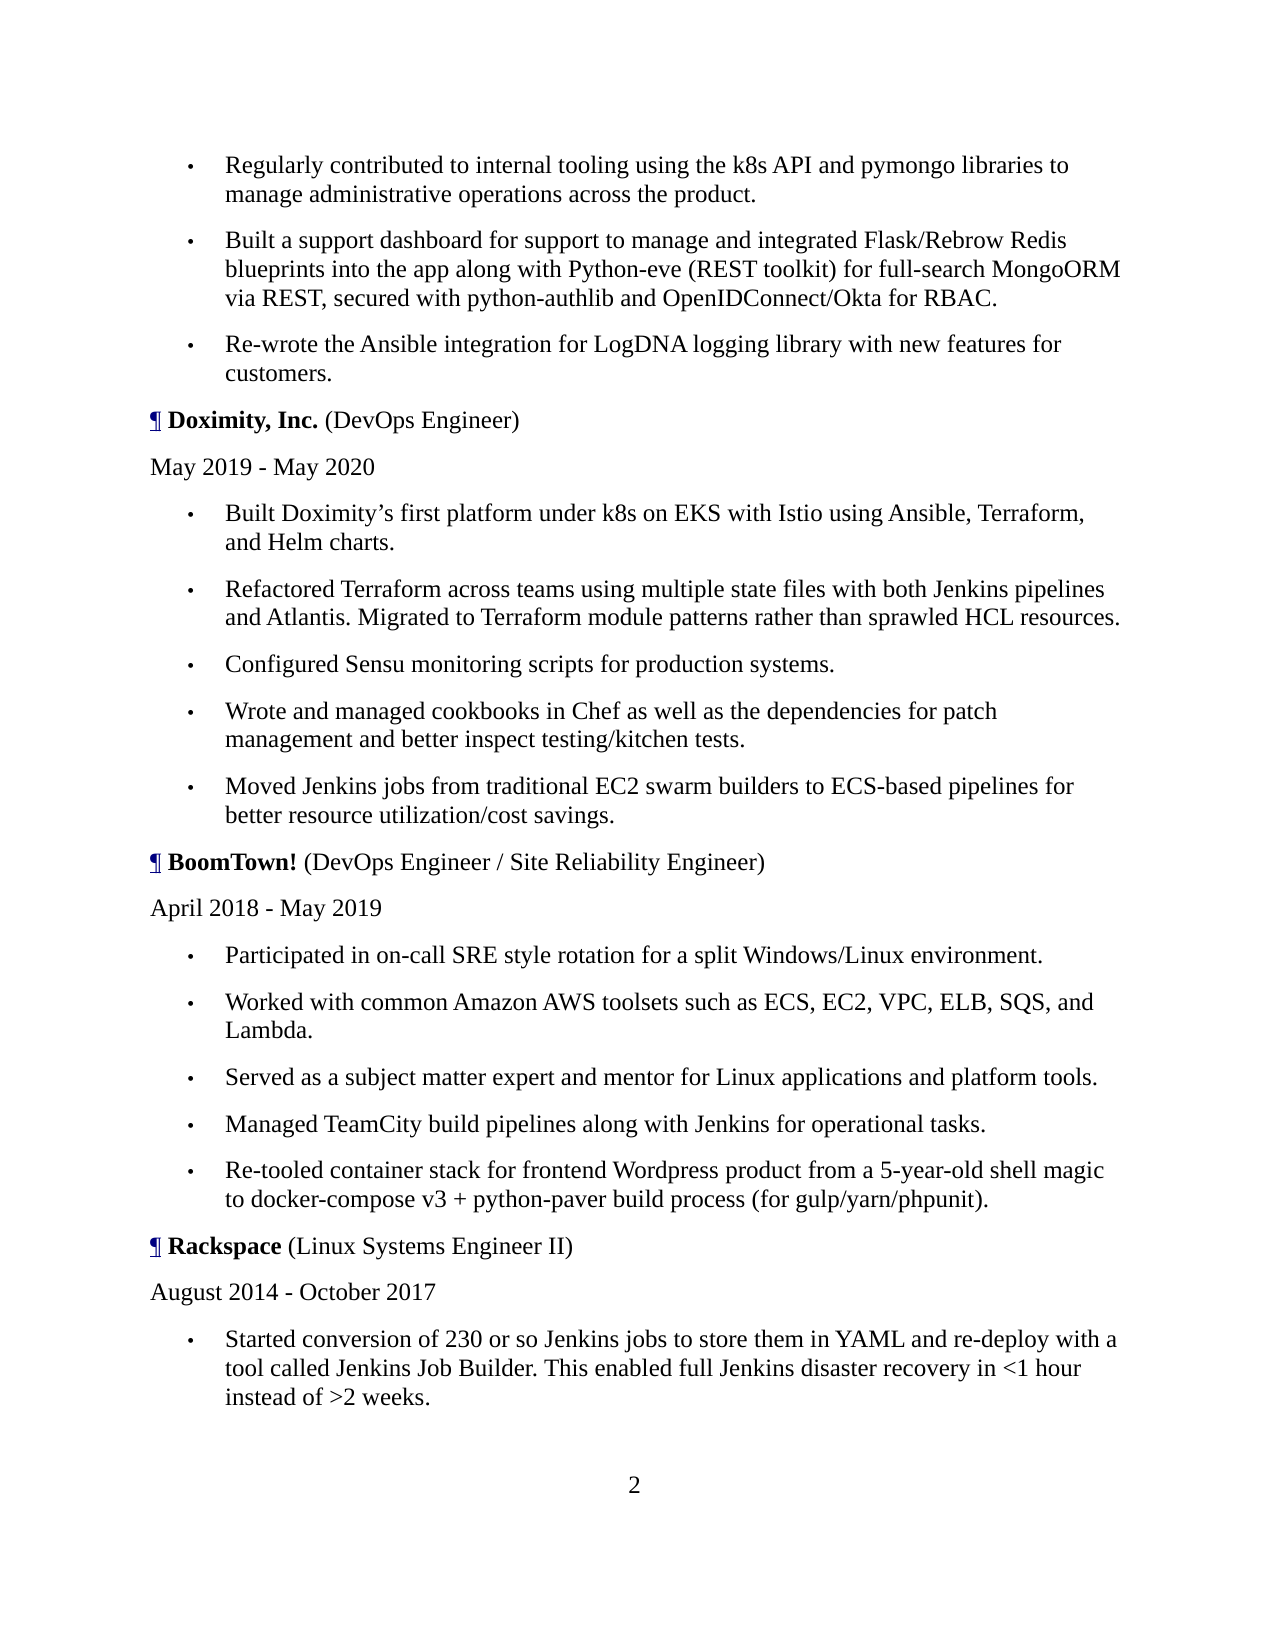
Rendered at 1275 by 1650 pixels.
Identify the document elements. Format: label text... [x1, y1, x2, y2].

text ¶ Doximity, Inc. (DevOps Engineer) [150, 405, 1125, 434]
list Worked with common Amazon AWS toolsets such as ECS, EC2, VPC, ELB, SQS, and Lambda. [187, 987, 1125, 1044]
text May 2019 - May 2020 [150, 452, 1125, 480]
list Refactored Terraform across teams using multiple state files with both Jenkins pipelines and Atlantis. Migrated to Terraform module patterns rather than sprawled HCL resources. [187, 574, 1125, 631]
text April 2018 - May 2019 [150, 893, 1125, 922]
text ¶ Rackspace (Linux Systems Engineer II) [150, 1231, 1125, 1259]
list Regularly contributed to internal tooling using the k8s API and pymongo libraries to manage administrative operations across the product. [187, 150, 1125, 207]
list Re-tooled container stack for frontend Wordpress product from a 5-year-old shell magic to docker-compose v3 + python-paver build process (for gulp/yarn/phpunit). [187, 1155, 1125, 1213]
list Re-wrote the Ansible integration for LogDNA logging library with new features for customers. [187, 329, 1125, 387]
list Participated in on-call SRE style rotation for a split Windows/Linux environment. [187, 940, 1125, 969]
list Managed TeamCity build pipelines along with Jenkins for operational tasks. [187, 1109, 1125, 1137]
list Moved Jenkins jobs from traditional EC2 swarm builders to ECS-based pipelines for better resource utilization/cost savings. [187, 771, 1125, 829]
list Built Doximity’s first platform under k8s on EKS with Istio using Ansible, Terraform, and Helm charts. [187, 498, 1125, 556]
text ¶ BoomTown! (DevOps Engineer / Site Reliability Engineer) [150, 847, 1125, 875]
list Wrote and managed cookbooks in Chef as well as the dependencies for patch management and better inspect testing/kitchen tests. [187, 696, 1125, 753]
list Served as a subject matter expert and mentor for Linux applications and platform tools. [187, 1062, 1125, 1091]
list Configured Sensu monitoring scripts for production systems. [187, 649, 1125, 678]
text August 2014 - October 2017 [150, 1277, 1125, 1306]
list Started conversion of 230 or so Jenkins jobs to store them in YAML and re-deploy with a tool called Jenkins Job Builder. This enabled full Jenkins disaster recovery in <1 hour instead of >2 weeks. [187, 1324, 1125, 1410]
list Built a support dashboard for support to manage and integrated Flask/Rebrow Redis blueprints into the app along with Python-eve (REST toolkit) for full-search MongoORM via REST, secured with python-authlib and OpenIDConnect/Okta for RBAC. [187, 225, 1125, 312]
